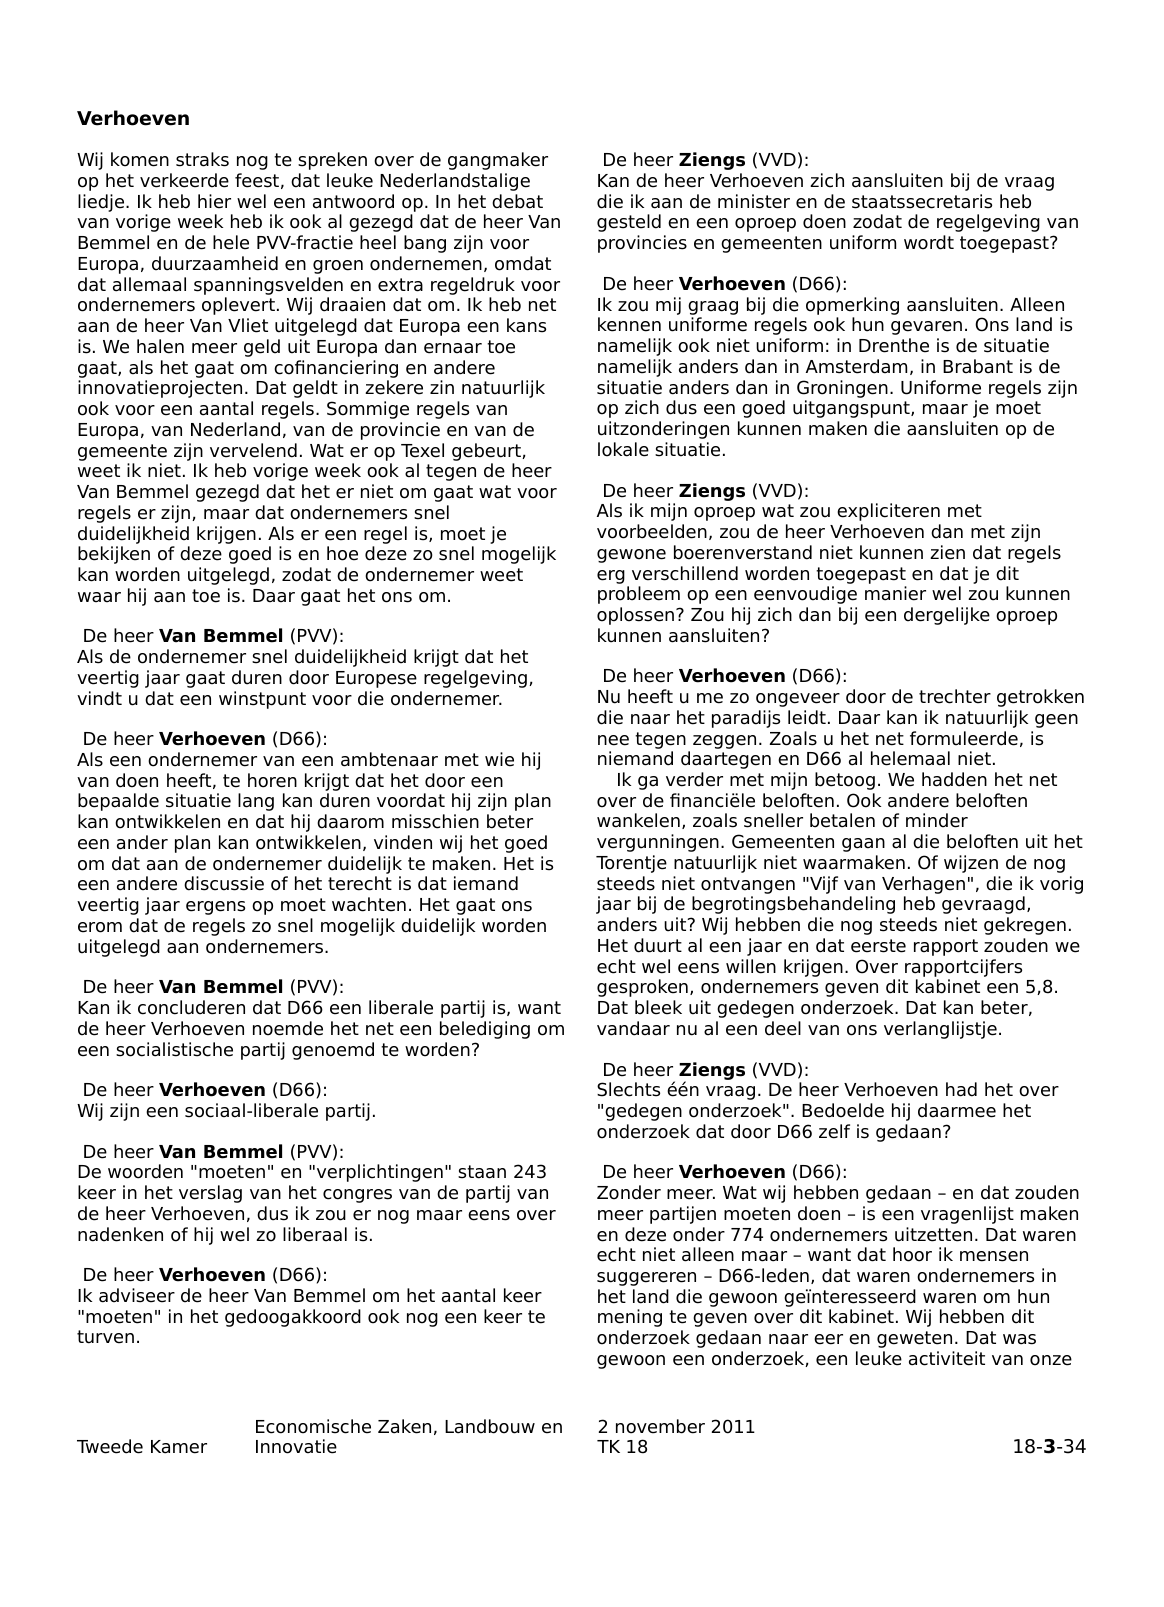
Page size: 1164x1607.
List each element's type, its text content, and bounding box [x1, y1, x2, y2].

text Nu heeft u me zo ongeveer door de trechter getrokken die naar het paradijs leidt. Daar kan ik natuurlijk geen nee tegen zeggen. Zoals u het net formuleerde, is niemand daartegen en D66 al helemaal niet. [596, 687, 1087, 770]
text De heer Verhoeven (D66): [596, 274, 1087, 294]
text De heer Verhoeven (D66): [77, 729, 567, 750]
text De woorden "moeten" en "verplichtingen" staan 243 keer in het verslag van het congres van de partij van de heer Verhoeven, dus ik zou er nog maar eens over nadenken of hij wel zo liberaal is. [77, 1162, 567, 1245]
text De heer Verhoeven (D66): [596, 1162, 1087, 1183]
text Wij zijn een sociaal-liberale partij. [77, 1101, 567, 1122]
text Kan de heer Verhoeven zich aansluiten bij de vraag die ik aan de minister en de staatssecretaris heb gesteld en een oproep doen zodat de regelgeving van provincies en gemeenten uniform wordt toegepast? [596, 171, 1087, 254]
text De heer Van Bemmel (PVV): [77, 1142, 567, 1162]
text Ik ga verder met mijn betoog. We hadden het net over de financiële beloften. Ook andere beloften wankelen, zoals sneller betalen of minder vergunningen. Gemeenten gaan al die beloften uit het Torentje natuurlijk niet waarmaken. Of wijzen de nog steeds niet ontvangen "Vijf van Verhagen", die ik vorig jaar bij de begrotingsbehandeling heb gevraagd, anders uit? Wij hebben die nog steeds niet gekregen. Het duurt al een jaar en dat eerste rapport zouden we echt wel eens willen krijgen. Over rapportcijfers gesproken, ondernemers geven dit kabinet een 5,8. Dat bleek uit gedegen onderzoek. Dat kan beter, vandaar nu al een deel van ons verlanglijstje. [596, 770, 1087, 1039]
text Kan ik concluderen dat D66 een liberale partij is, want de heer Verhoeven noemde het net een belediging om een socialistische partij genoemd te worden? [77, 998, 567, 1060]
text Slechts één vraag. De heer Verhoeven had het over "gedegen onderzoek". Bedoelde hij daarmee het onderzoek dat door D66 zelf is gedaan? [596, 1080, 1087, 1142]
text Als de ondernemer snel duidelijkheid krijgt dat het veertig jaar gaat duren door Europese regelgeving, vindt u dat een winstpunt voor die ondernemer. [77, 647, 567, 709]
text De heer Ziengs (VVD): [596, 1059, 1087, 1080]
text Als een ondernemer van een ambtenaar met wie hij van doen heeft, te horen krijgt dat het door een bepaalde situatie lang kan duren voordat hij zijn plan kan ontwikkelen en dat hij daarom misschien beter een ander plan kan ontwikkelen, vinden wij het goed om dat aan de ondernemer duidelijk te maken. Het is een andere discussie of het terecht is dat iemand veertig jaar ergens op moet wachten. Het gaat ons erom dat de regels zo snel mogelijk duidelijk worden uitgelegd aan ondernemers. [77, 750, 567, 957]
text De heer Verhoeven (D66): [77, 1265, 567, 1286]
text De heer Ziengs (VVD): [596, 150, 1087, 171]
text De heer Verhoeven (D66): [77, 1080, 567, 1101]
text Zonder meer. Wat wij hebben gedaan – en dat zouden meer partijen moeten doen – is een vragenlijst maken en deze onder 774 ondernemers uitzetten. Dat waren echt niet alleen maar – want dat hoor ik mensen suggereren – D66-leden, dat waren ondernemers in het land die gewoon geïnteresseerd waren om hun mening te geven over dit kabinet. Wij hebben dit onderzoek gedaan naar eer en geweten. Dat was gewoon een onderzoek, een leuke activiteit van onze [596, 1183, 1087, 1369]
text De heer Van Bemmel (PVV): [77, 626, 567, 647]
text De heer Van Bemmel (PVV): [77, 977, 567, 998]
text De heer Ziengs (VVD): [596, 480, 1087, 501]
text Ik zou mij graag bij die opmerking aansluiten. Alleen kennen uniforme regels ook hun gevaren. Ons land is namelijk ook niet uniform: in Drenthe is de situatie namelijk anders dan in Amsterdam, in Brabant is de situatie anders dan in Groningen. Uniforme regels zijn op zich dus een goed uitgangspunt, maar je moet uitzonderingen kunnen maken die aansluiten op de lokale situatie. [596, 294, 1087, 460]
text De heer Verhoeven (D66): [596, 666, 1087, 687]
text Als ik mijn oproep wat zou expliciteren met voorbeelden, zou de heer Verhoeven dan met zijn gewone boerenverstand niet kunnen zien dat regels erg verschillend worden toegepast en dat je dit probleem op een eenvoudige manier wel zou kunnen oplossen? Zou hij zich dan bij een dergelijke oproep kunnen aansluiten? [596, 501, 1087, 646]
text Wij komen straks nog te spreken over de gangmaker op het verkeerde feest, dat leuke Nederlandstalige liedje. Ik heb hier wel een antwoord op. In het debat van vorige week heb ik ook al gezegd dat de heer Van Bemmel en de hele PVV-fractie heel bang zijn voor Europa, duurzaamheid en groen ondernemen, omdat dat allemaal spanningsvelden en extra regeldruk voor ondernemers oplevert. Wij draaien dat om. Ik heb net aan de heer Van Vliet uitgelegd dat Europa een kans is. We halen meer geld uit Europa dan ernaar toe gaat, als het gaat om cofinanciering en andere innovatieprojecten. Dat geldt in zekere zin natuurlijk ook voor een aantal regels. Sommige regels van Europa, van Nederland, van de provincie en van de gemeente zijn vervelend. Wat er op Texel gebeurt, weet ik niet. Ik heb vorige week ook al tegen de heer Van Bemmel gezegd dat het er niet om gaat wat voor regels er zijn, maar dat ondernemers snel duidelijkheid krijgen. Als er een regel is, moet je bekijken of deze goed is en hoe deze zo snel mogelijk kan worden uitgelegd, zodat de ondernemer weet waar hij aan toe is. Daar gaat het ons om. [77, 150, 567, 606]
text Ik adviseer de heer Van Bemmel om het aantal keer "moeten" in het gedoogakkoord ook nog een keer te turven. [77, 1286, 567, 1348]
